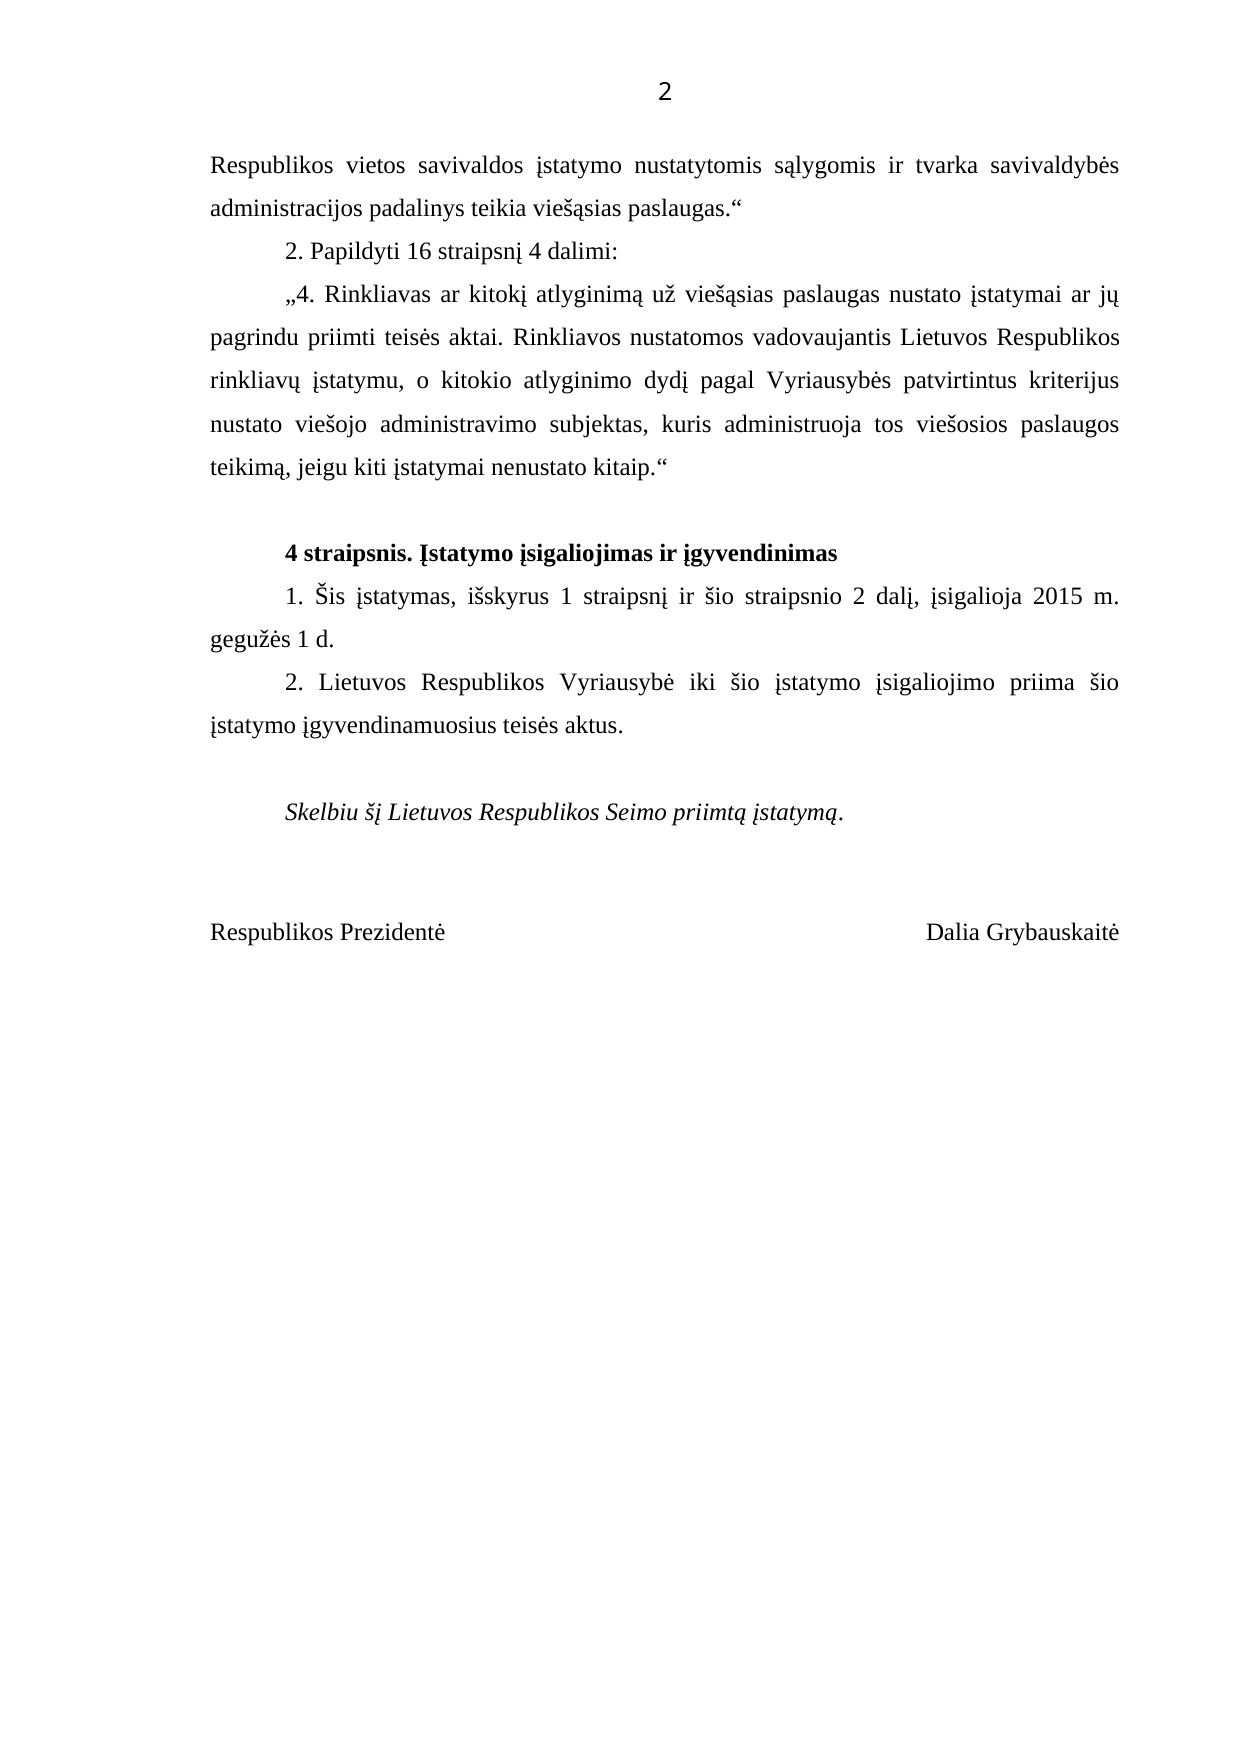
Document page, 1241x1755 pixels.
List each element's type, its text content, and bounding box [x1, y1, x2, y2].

text Skelbiu šį Lietuvos Respublikos Seimo priimtą įstatymą. [210, 797, 1120, 826]
text Respublikos Prezidentė Dalia Grybauskaitė [210, 917, 1120, 946]
text 2. Lietuvos Respublikos Vyriausybė iki šio įstatymo įsigaliojimo priima šio įstatymo įgyvendinamuosius teisės aktus. [210, 667, 1120, 739]
text 2. Papildyti 16 straipsnį 4 dalimi: [210, 236, 1120, 265]
text 4 straipsnis. Įstatymo įsigaliojimas ir įgyvendinimas [210, 538, 1120, 567]
text „4. Rinkliavas ar kitokį atlyginimą už viešąsias paslaugas nustato įstatymai ar jų pagrindu priimti teisės aktai. Rinkliavos nustatomos vadovaujantis Lietuvos Respublikos rinkliavų įstatymu, o kitokio atlyginimo dydį pagal Vyriausybės patvirtintus kriterijus nustato viešojo administravimo subjektas, kuris administruoja tos viešosios paslaugos teikimą, jeigu kiti įstatymai nenustato kitaip.“ [210, 279, 1120, 481]
text Respublikos vietos savivaldos įstatymo nustatytomis sąlygomis ir tvarka savivaldybės administracijos padalinys teikia viešąsias paslaugas.“ [210, 150, 1120, 222]
text 1. Šis įstatymas, išskyrus 1 straipsnį ir šio straipsnio 2 dalį, įsigalioja 2015 m. gegužės 1 d. [210, 581, 1120, 653]
